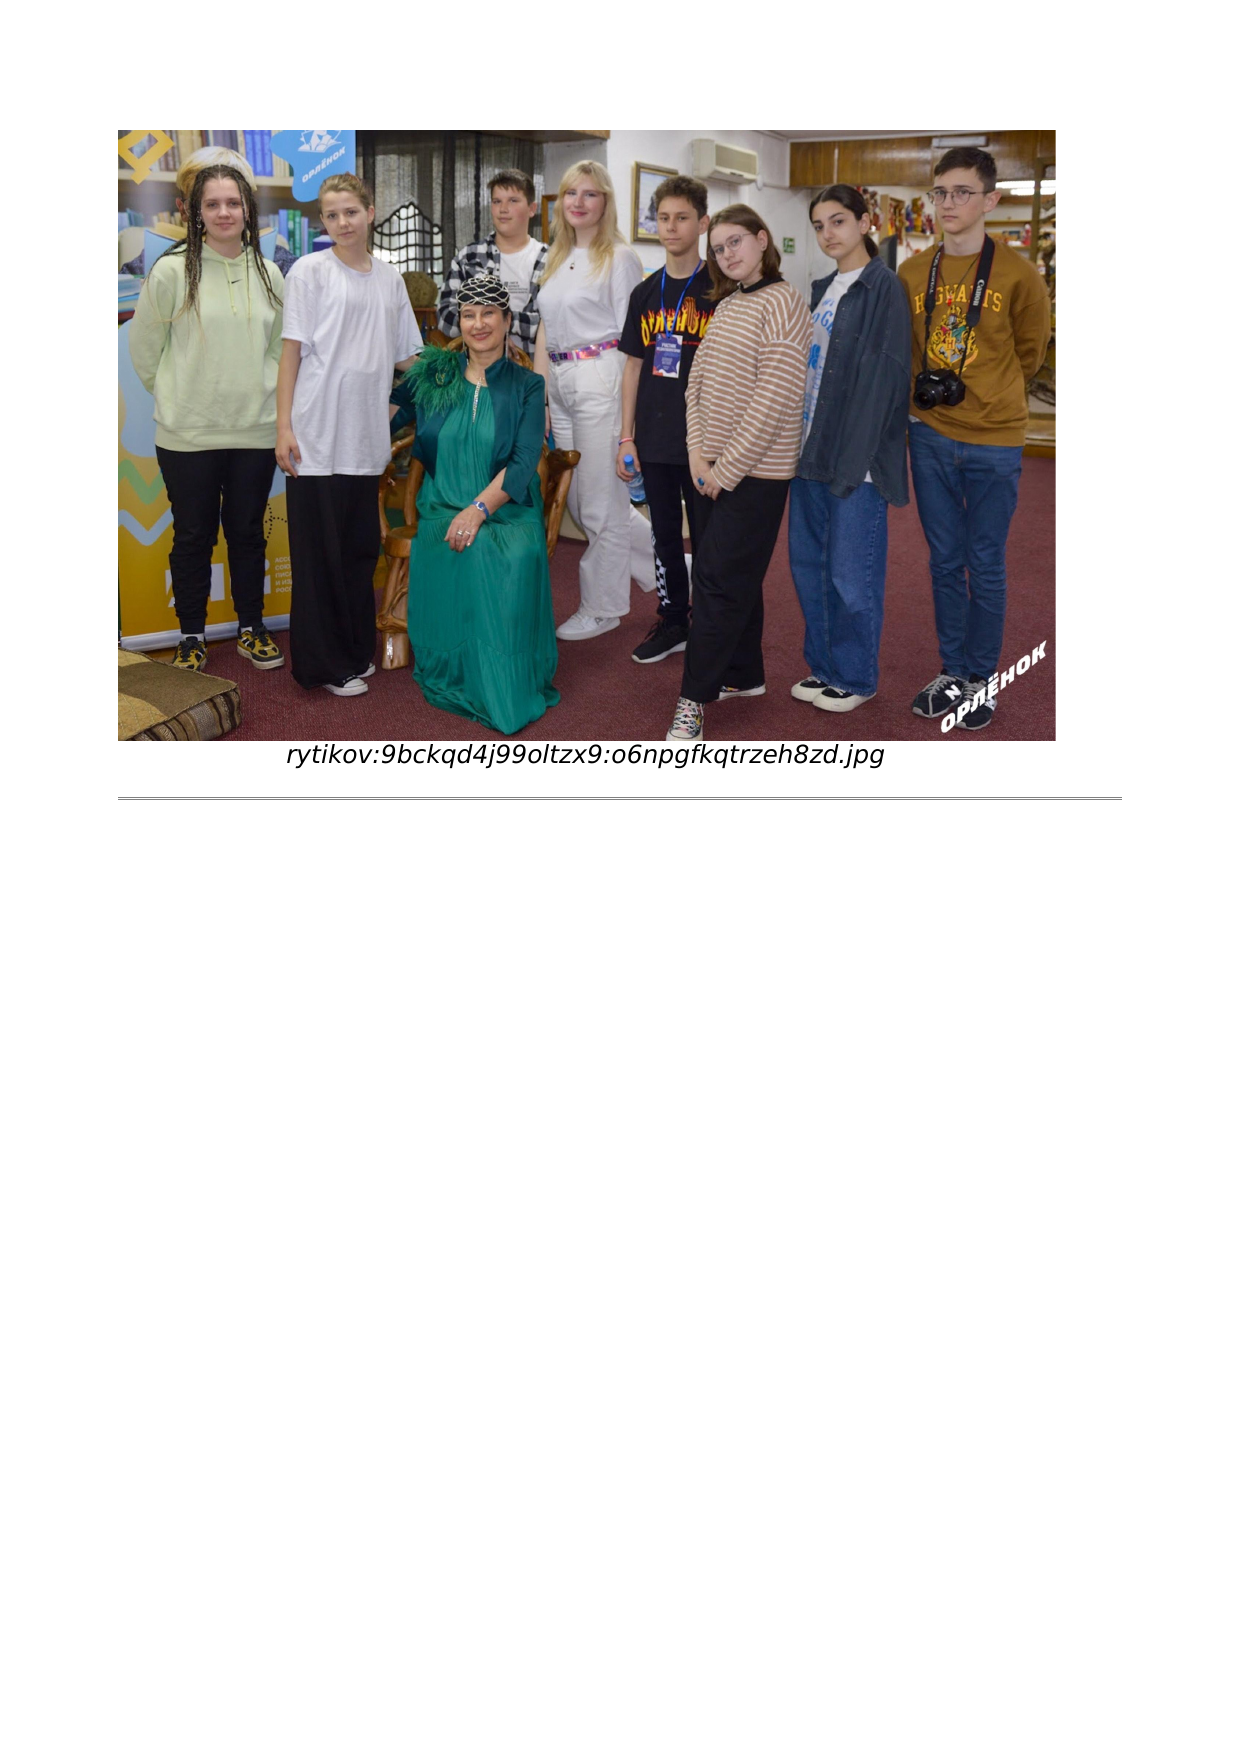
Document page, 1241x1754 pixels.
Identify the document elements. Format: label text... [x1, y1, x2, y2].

text rytikov:9bckqd4j99oltzx9:o6npgfkqtrzeh8zd.jpg [118, 741, 1056, 770]
picture [118, 130, 1056, 741]
